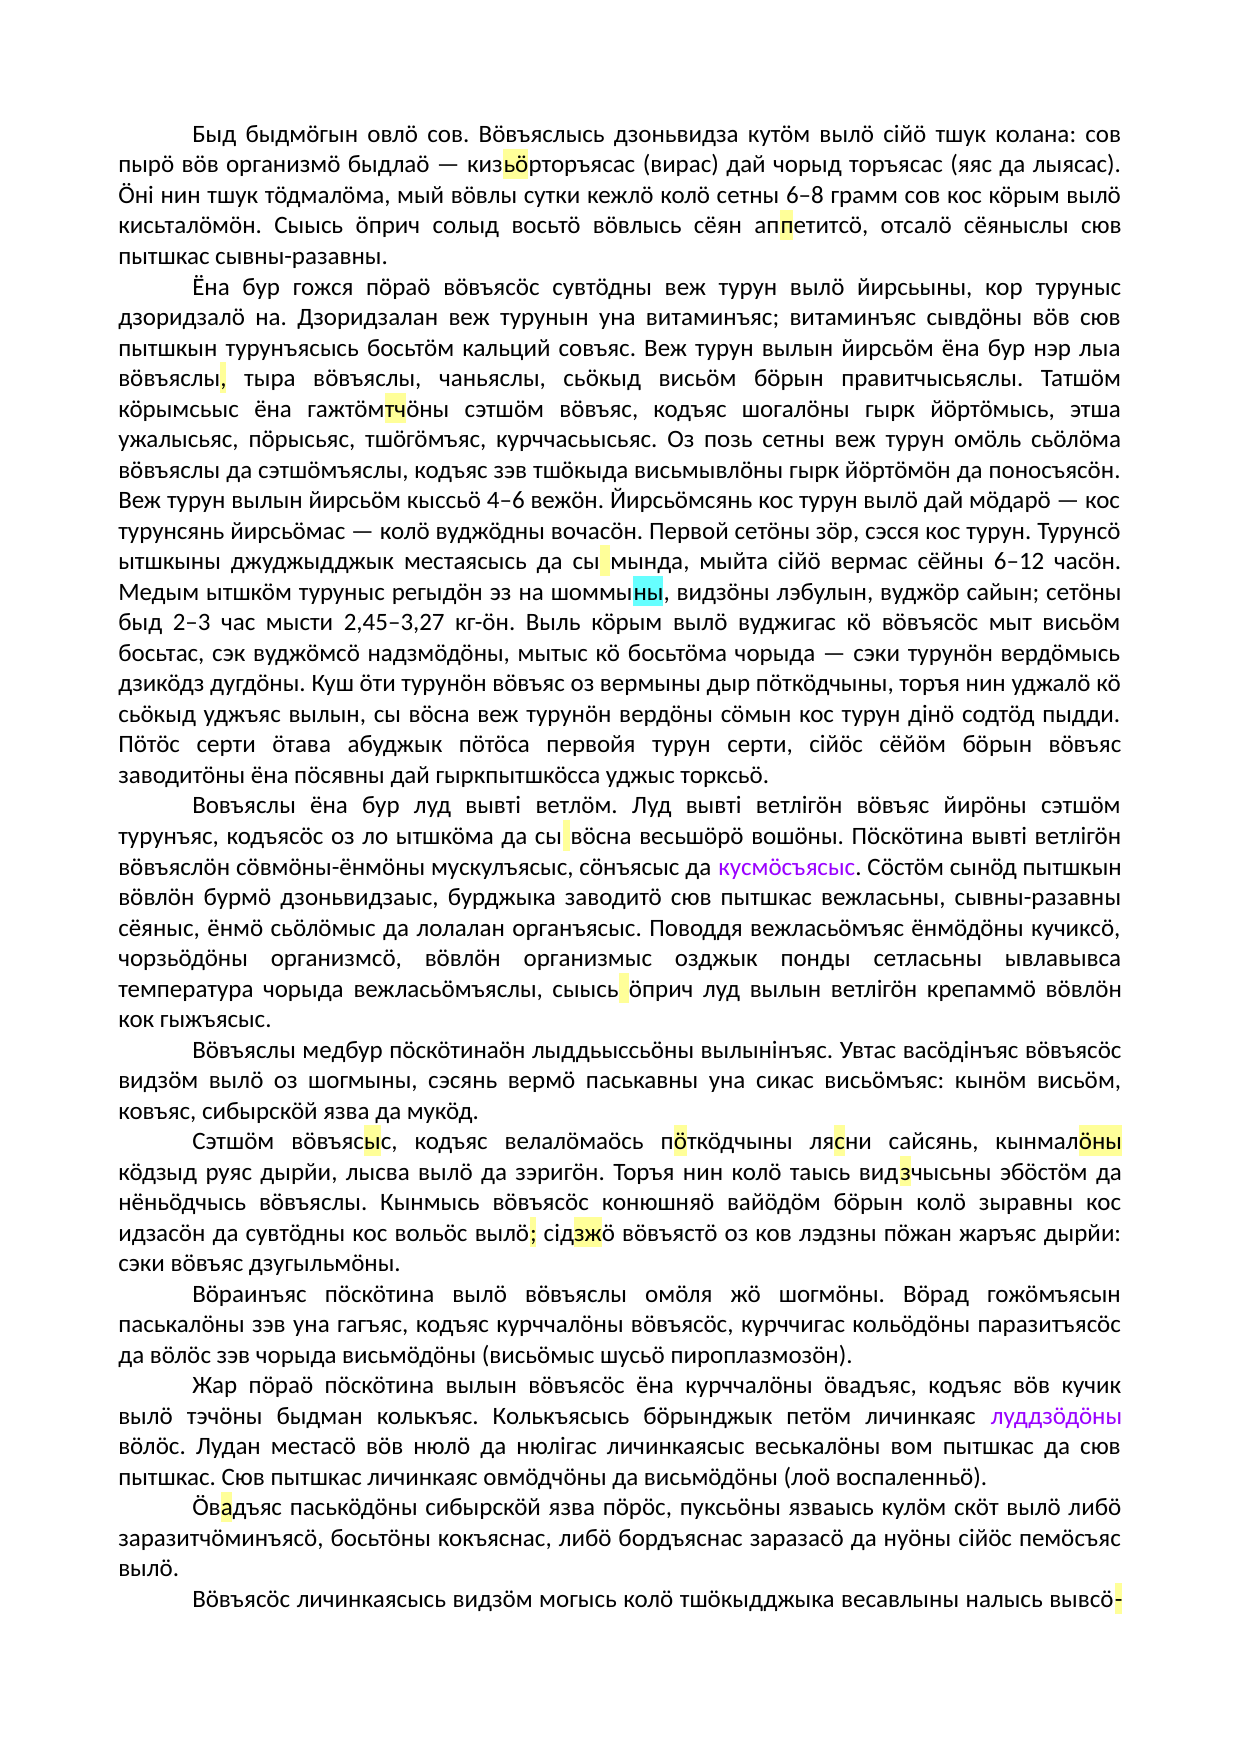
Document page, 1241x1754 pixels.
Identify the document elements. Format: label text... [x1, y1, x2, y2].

text Ёна бур гожся пӧраӧ вӧвъясӧс сувтӧдны веж турун вылӧ йирсьыны, кор туруныс дзоридзалӧ на. Дзоридзалан веж турунын уна витаминъяс; витаминъяс сывдӧны вӧв сюв пытшкын турунъясысь босьтӧм кальций совъяс. Веж турун вылын йирсьӧм ёна бур нэр лыа вӧвъяслы, тыра вӧвъяслы, чаньяслы, сьӧкыд висьӧм бӧрын правитчысьяслы. Татшӧм кӧрымсьыс ёна гажтӧмтчӧны сэтшӧм вӧвъяс, кодъяс шогалӧны гырк йӧртӧмысь, этша ужалысьяс, пӧрысьяс, тшӧгӧмъяс, курччасьысьяс. Оз позь сетны веж турун омӧль сьӧлӧма вӧвъяслы да сэтшӧмъяслы, кодъяс зэв тшӧкыда висьмывлӧны гырк йӧртӧмӧн да поносъясӧн. Веж турун вылын йирсьӧм кыссьӧ 4–6 вежӧн. Йирсьӧмсянь кос турун вылӧ дай мӧдарӧ — кос турунсянь йирсьӧмас — колӧ вуджӧдны вочасӧн. Первой сетӧны зӧр, сэсся кос турун. Турунсӧ ытшкыны джуджыдджык местаясысь да сы мында, мыйта сійӧ вермас сёйны 6–12 часӧн. Медым ытшкӧм туруныс регыдӧн эз на шоммыны, видзӧны лэбулын, вуджӧр сайын; сетӧны быд 2–3 час мысти 2,45–3,27 кг-ӧн. Выль кӧрым вылӧ вуджигас кӧ вӧвъясӧс мыт висьӧм босьтас, сэк вуджӧмсӧ надзмӧдӧны, мытыс кӧ босьтӧма чорыда — сэки турунӧн вердӧмысь дзикӧдз дугдӧны. Куш ӧти турунӧн вӧвъяс оз вермыны дыр пӧткӧдчыны, торъя нин уджалӧ кӧ сьӧкыд уджъяс вылын, сы вӧсна веж турунӧн вердӧны сӧмын кос турун дінӧ содтӧд пыдди. Пӧтӧс серти ӧтава абуджык пӧтӧса первойя турун серти, сійӧс сёйӧм бӧрын вӧвъяс заводитӧны ёна пӧсявны дай гыркпытшкӧсса уджыс торксьӧ. [118, 271, 1122, 789]
text Сэтшӧм вӧвъясыс, кодъяс велалӧмаӧсь пӧткӧдчыны лясни сайсянь, кынмалӧны кӧдзыд руяс дырйи, лысва вылӧ да зэригӧн. Торъя нин колӧ таысь видзчысьны эбӧстӧм да нёньӧдчысь вӧвъяслы. Кынмысь вӧвъясӧс конюшняӧ вайӧдӧм бӧрын колӧ зыравны кос идзасӧн да сувтӧдны кос вольӧс вылӧ; сідзжӧ вӧвъястӧ оз ков лэдзны пӧжан жаръяс дырйи: сэки вӧвъяс дзугыльмӧны. [118, 1125, 1122, 1278]
text Быд быдмӧгын овлӧ сов. Вӧвъяслысь дзоньвидза кутӧм вылӧ сійӧ тшук колана: сов пырӧ вӧв организмӧ быдлаӧ — кизьӧрторъясас (вирас) дай чорыд торъясас (яяс да лыясас). Ӧні нин тшук тӧдмалӧма, мый вӧвлы сутки кежлӧ колӧ сетны 6–8 грамм сов кос кӧрым вылӧ кисьталӧмӧн. Сыысь ӧприч солыд восьтӧ вӧвлысь сёян аппетитсӧ, отсалӧ сёяныслы сюв пытшкас сывны-разавны. [118, 118, 1122, 271]
text Вӧвъяслы медбур пӧскӧтинаӧн лыддьыссьӧны вылынінъяс. Увтас васӧдінъяс вӧвъясӧс видзӧм вылӧ оз шогмыны, сэсянь вермӧ паськавны уна сикас висьӧмъяс: кынӧм висьӧм, ковъяс, сибырскӧй язва да мукӧд. [118, 1034, 1122, 1125]
text Жар пӧраӧ пӧскӧтина вылын вӧвъясӧс ёна курччалӧны ӧвадъяс, кодъяс вӧв кучик вылӧ тэчӧны быдман колькъяс. Колькъясысь бӧрынджык петӧм личинкаяс луддзӧдӧны вӧлӧс. Лудан местасӧ вӧв нюлӧ да нюлігас личинкаясыс веськалӧны вом пытшкас да сюв пытшкас. Сюв пытшкас личинкаяс овмӧдчӧны да висьмӧдӧны (лоӧ воспаленньӧ). [118, 1369, 1122, 1492]
text Ӧвадъяс паськӧдӧны сибырскӧй язва пӧрӧс, пуксьӧны язваысь кулӧм скӧт вылӧ либӧ заразитчӧминъясӧ, босьтӧны кокъяснас, либӧ бордъяснас заразасӧ да нуӧны сійӧс пемӧсъяс вылӧ. [118, 1492, 1122, 1583]
text Вӧраинъяс пӧскӧтина вылӧ вӧвъяслы омӧля жӧ шогмӧны. Вӧрад гожӧмъясын паськалӧны зэв уна гагъяс, кодъяс курччалӧны вӧвъясӧс, курччигас кольӧдӧны паразитъясӧс да вӧлӧс зэв чорыда висьмӧдӧны (висьӧмыс шусьӧ пироплазмозӧн). [118, 1278, 1122, 1369]
text Вовъяслы ёна бур луд вывті ветлӧм. Луд вывті ветлігӧн вӧвъяс йирӧны сэтшӧм турунъяс, кодъясӧс оз ло ытшкӧма да сы вӧсна весьшӧрӧ вошӧны. Пӧскӧтина вывті ветлігӧн вӧвъяслӧн сӧвмӧны-ёнмӧны мускулъясыс, сӧнъясыс да кусмӧсъясыс. Сӧстӧм сынӧд пытшкын вӧвлӧн бурмӧ дзоньвидзаыс, бурджыка заводитӧ сюв пытшкас вежласьны, сывны-разавны сёяныс, ёнмӧ сьӧлӧмыс да лолалан органъясыс. Поводдя вежласьӧмъяс ёнмӧдӧны кучиксӧ, чорзьӧдӧны организмсӧ, вӧвлӧн организмыс озджык понды сетласьны ывлавывса температура чорыда вежласьӧмъяслы, сыысь ӧприч луд вылын ветлігӧн крепаммӧ вӧвлӧн кок гыжъясыс. [118, 789, 1122, 1034]
text Вӧвъясӧс личинкаясысь видзӧм могысь колӧ тшӧкыдджыка весавлыны налысь вывсӧ- [118, 1583, 1122, 1614]
